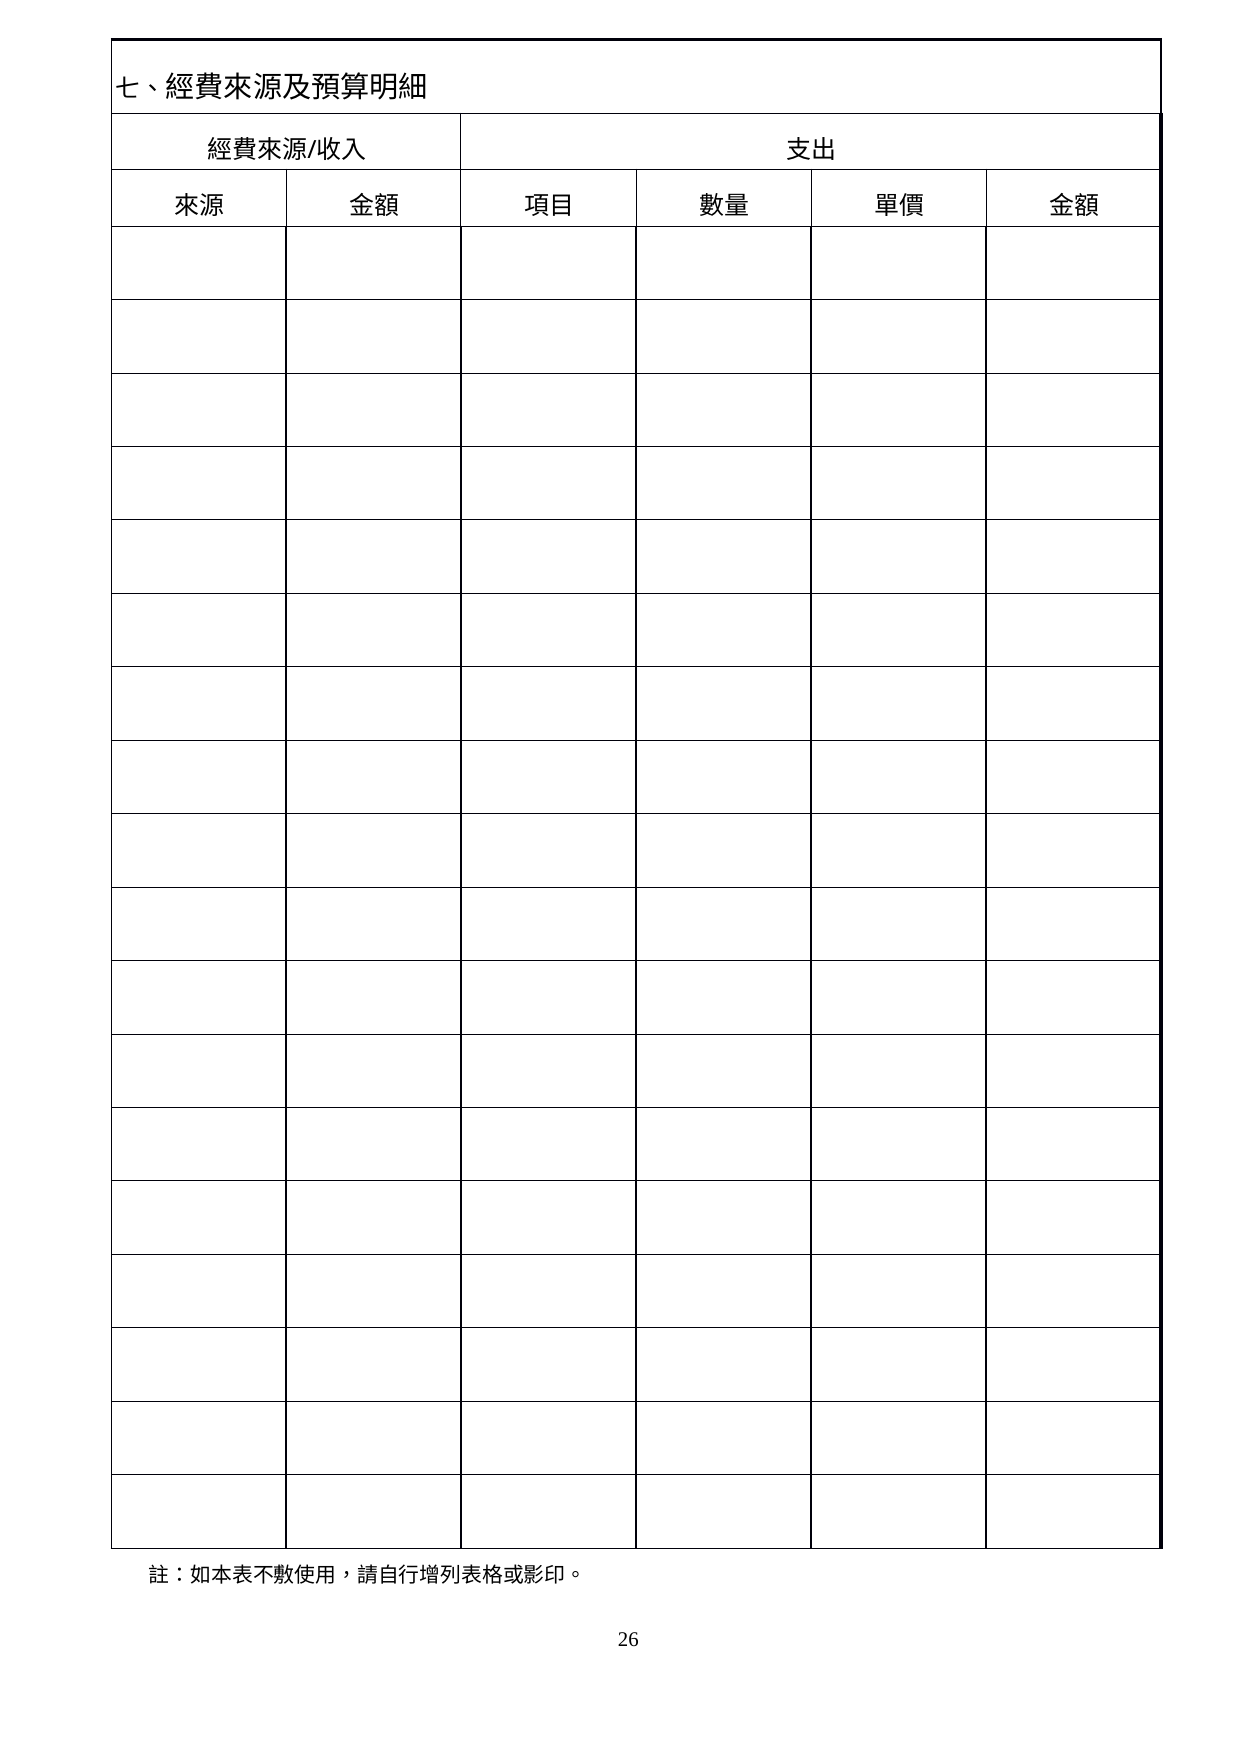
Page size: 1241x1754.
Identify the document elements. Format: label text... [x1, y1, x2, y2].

table_cell [637, 447, 810, 519]
table_cell [112, 888, 285, 960]
table_cell [812, 814, 985, 887]
table_cell [462, 741, 635, 813]
table_cell [637, 227, 810, 299]
table_cell [462, 1255, 635, 1327]
table_cell [462, 1108, 635, 1180]
table_cell [812, 520, 985, 593]
table_cell [462, 814, 635, 887]
table_cell [462, 1475, 635, 1547]
table_cell [112, 594, 285, 666]
table_cell [462, 1181, 635, 1254]
table_cell [987, 374, 1159, 446]
table_cell [112, 1035, 285, 1107]
table_cell [462, 594, 635, 666]
table_cell 項目 [461, 170, 636, 226]
table_cell [812, 1328, 985, 1401]
table_cell [637, 667, 810, 740]
table_cell [287, 227, 460, 299]
table_cell [987, 1402, 1159, 1474]
table_cell [112, 227, 285, 299]
table_cell [637, 814, 810, 887]
table_cell [812, 667, 985, 740]
table_cell 數量 [637, 170, 811, 226]
table_cell [987, 1181, 1159, 1254]
table_cell [812, 227, 985, 299]
table_cell [637, 1402, 810, 1474]
table_cell [637, 1328, 810, 1401]
table_header 七、經費來源及預算明細 [112, 41, 1160, 112]
table_cell [287, 1255, 460, 1327]
table_cell 金額 [287, 170, 460, 226]
table_cell [287, 1475, 460, 1547]
table_cell [112, 1475, 285, 1547]
table_cell [987, 1108, 1159, 1180]
table_cell [462, 1402, 635, 1474]
table_cell [112, 1328, 285, 1401]
table_cell [812, 1108, 985, 1180]
table_cell [287, 741, 460, 813]
table_cell [462, 1035, 635, 1107]
table_cell 經費來源/收入 [112, 114, 460, 168]
table_cell [987, 1035, 1159, 1107]
table_cell [812, 374, 985, 446]
table_cell [462, 1328, 635, 1401]
table_cell [987, 667, 1159, 740]
table_cell [637, 374, 810, 446]
table_cell [287, 1328, 460, 1401]
table_cell [287, 1035, 460, 1107]
table_cell [287, 520, 460, 593]
table_cell [112, 814, 285, 887]
table_cell [637, 300, 810, 372]
table_cell [287, 888, 460, 960]
table_cell [987, 447, 1159, 519]
table_cell [287, 447, 460, 519]
table_cell [637, 1035, 810, 1107]
table_cell [987, 520, 1159, 593]
table_cell [987, 227, 1159, 299]
table_cell [637, 1181, 810, 1254]
table_cell [287, 961, 460, 1033]
table_cell [812, 741, 985, 813]
table_cell 單價 [812, 170, 986, 226]
table_cell [287, 814, 460, 887]
table_cell [112, 961, 285, 1033]
table_cell [287, 1108, 460, 1180]
table_cell [112, 374, 285, 446]
table_cell [637, 594, 810, 666]
table_cell [462, 961, 635, 1033]
table_cell [637, 1255, 810, 1327]
table_cell 來源 [112, 170, 286, 226]
table_cell [112, 520, 285, 593]
table_cell [812, 888, 985, 960]
table_cell [812, 447, 985, 519]
table_cell [812, 1035, 985, 1107]
table_cell [462, 300, 635, 372]
table_cell [112, 1402, 285, 1474]
table_cell [812, 1402, 985, 1474]
table_cell [287, 1181, 460, 1254]
table_cell [462, 227, 635, 299]
table_cell [987, 888, 1159, 960]
table_cell [637, 520, 810, 593]
table_cell [637, 1108, 810, 1180]
table_cell [987, 1475, 1159, 1547]
table_cell [462, 667, 635, 740]
table_cell [287, 300, 460, 372]
table_cell [637, 741, 810, 813]
table_cell [287, 594, 460, 666]
table_cell [462, 520, 635, 593]
table_cell [987, 741, 1159, 813]
table_cell [987, 814, 1159, 887]
text 註：如本表不敷使用，請自行增列表格或影印。 [112, 1549, 1144, 1586]
table_cell [637, 1475, 810, 1547]
table_cell [812, 1475, 985, 1547]
table_cell [987, 1328, 1159, 1401]
table_cell [112, 1181, 285, 1254]
table_cell [112, 447, 285, 519]
table_cell [462, 447, 635, 519]
table_cell [112, 1108, 285, 1180]
table_cell [112, 667, 285, 740]
table_cell 金額 [987, 170, 1159, 226]
table_cell [112, 300, 285, 372]
table_cell [812, 300, 985, 372]
table_cell [287, 667, 460, 740]
table_cell [987, 594, 1159, 666]
table_cell [462, 888, 635, 960]
table_cell [287, 374, 460, 446]
table_cell 支出 [461, 114, 1159, 168]
table_cell [812, 1181, 985, 1254]
table_cell [987, 1255, 1159, 1327]
table_cell [987, 961, 1159, 1033]
table_cell [287, 1402, 460, 1474]
table_cell [812, 1255, 985, 1327]
table_cell [112, 741, 285, 813]
table_cell [812, 594, 985, 666]
table_cell [637, 961, 810, 1033]
table_cell [112, 1255, 285, 1327]
table_cell [637, 888, 810, 960]
table_cell [462, 374, 635, 446]
table_cell [987, 300, 1159, 372]
table_cell [812, 961, 985, 1033]
